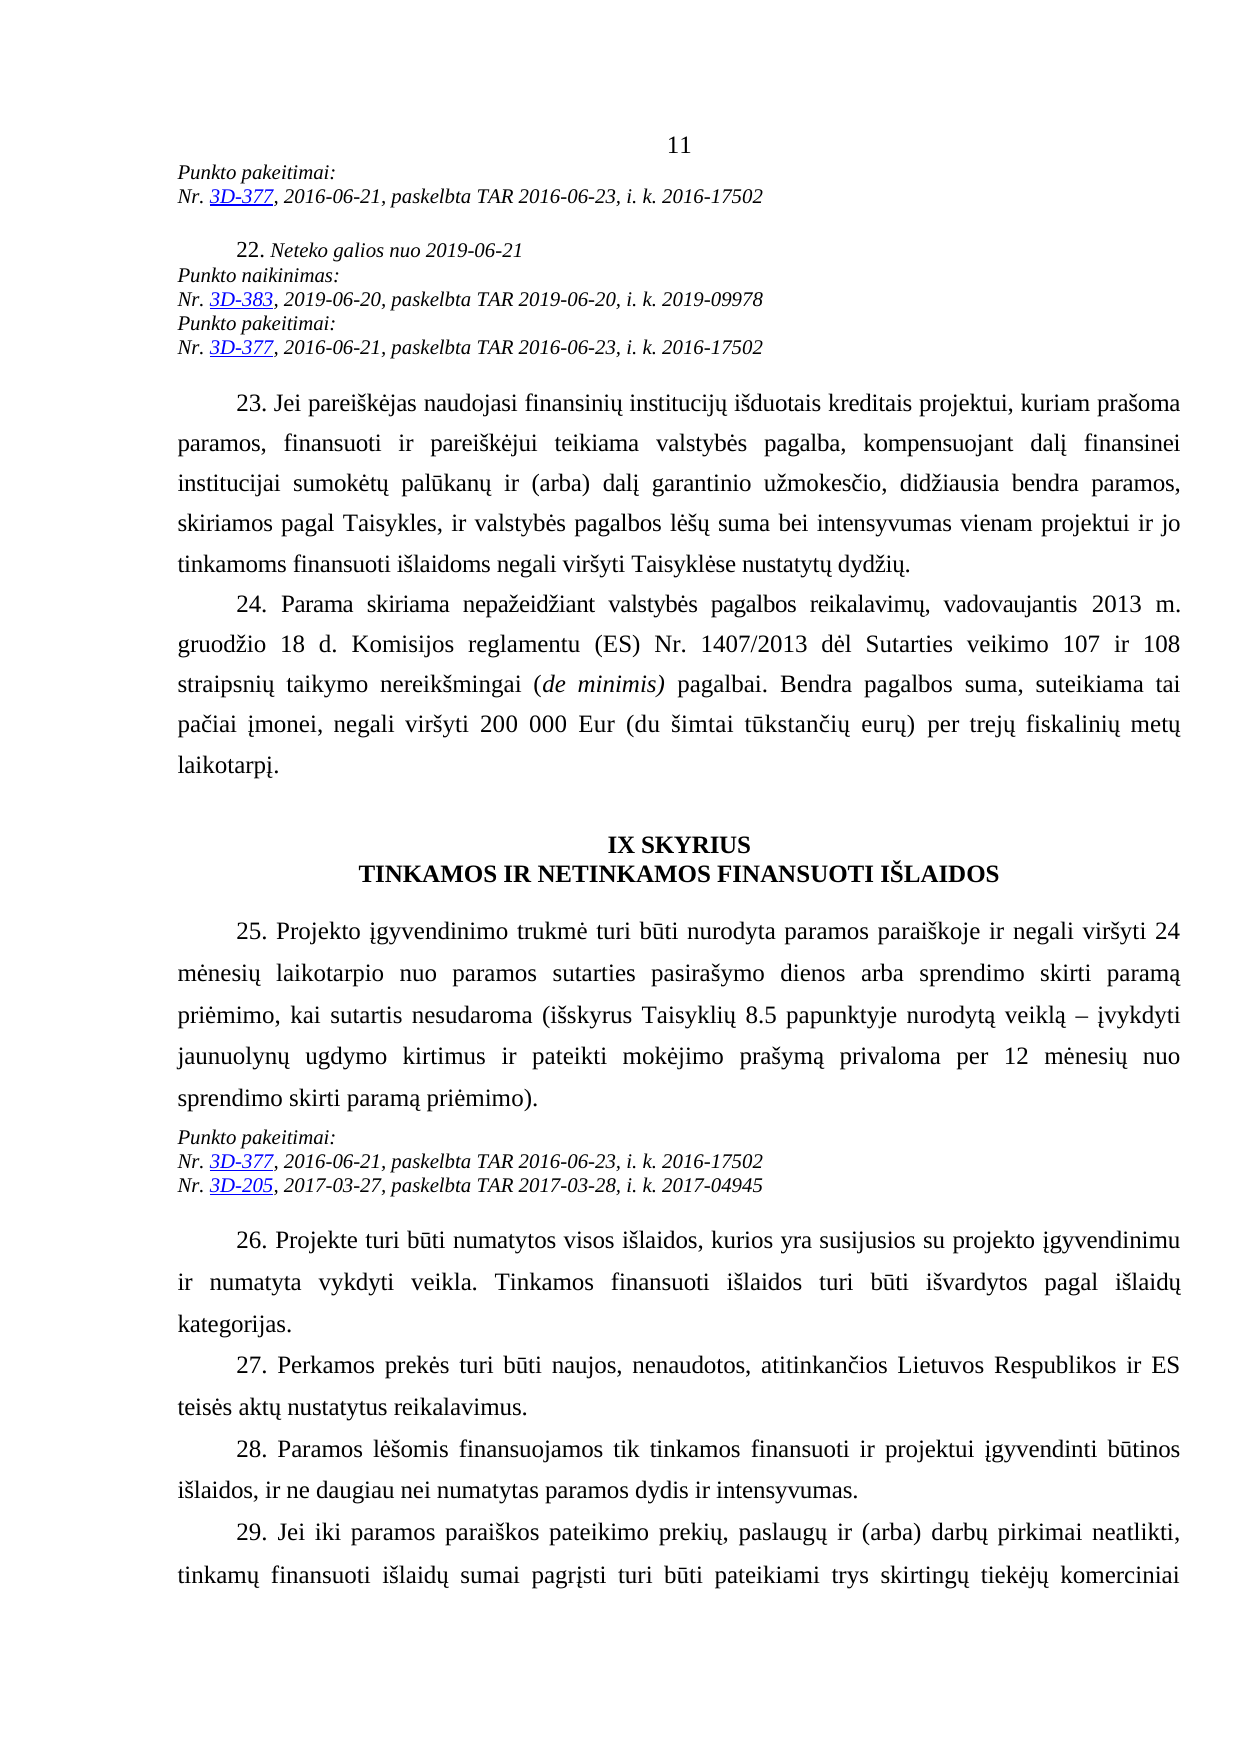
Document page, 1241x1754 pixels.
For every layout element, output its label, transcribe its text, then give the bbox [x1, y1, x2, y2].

text 23. Jei pareiškėjas naudojasi finansinių institucijų išduotais kreditais projektui, kuriam prašoma paramos, finansuoti ir pareiškėjui teikiama valstybės pagalba, kompensuojant dalį finansinei institucijai sumokėtų palūkanų ir (arba) dalį garantinio užmokesčio, didžiausia bendra paramos, skiriamos pagal Taisykles, ir valstybės pagalbos lėšų suma bei intensyvumas vienam projektui ir jo tinkamoms finansuoti išlaidoms negali viršyti Taisyklėse nustatytų dydžių. [177, 388, 1181, 577]
text Punkto naikinimas: [177, 263, 1181, 287]
text Nr. 3D-205, 2017-03-27, paskelbta TAR 2017-03-28, i. k. 2017-04945 [177, 1173, 1181, 1197]
text Punkto pakeitimai: [177, 1125, 1181, 1149]
text Punkto pakeitimai: [177, 159, 1181, 184]
text TINKAMOS IR NETINKAMOS FINANSUOTI IŠLAIDOS [177, 859, 1181, 888]
text Nr. 3D-377, 2016-06-21, paskelbta TAR 2016-06-23, i. k. 2016-17502 [177, 184, 1181, 208]
text Nr. 3D-383, 2019-06-20, paskelbta TAR 2019-06-20, i. k. 2019-09978 [177, 287, 1181, 311]
text Nr. 3D-377, 2016-06-21, paskelbta TAR 2016-06-23, i. k. 2016-17502 [177, 335, 1181, 359]
text 26. Projekte turi būti numatytos visos išlaidos, kurios yra susijusios su projekto įgyvendinimu ir numatyta vykdyti veikla. Tinkamos finansuoti išlaidos turi būti išvardytos pagal išlaidų kategorijas. [177, 1226, 1181, 1338]
text 22. Neteko galios nuo 2019-06-21 [177, 236, 1181, 263]
text IX SKYRIUS [177, 830, 1181, 859]
text 25. Projekto įgyvendinimo trukmė turi būti nurodyta paramos paraiškoje ir negali viršyti 24 mėnesių laikotarpio nuo paramos sutarties pasirašymo dienos arba sprendimo skirti paramą priėmimo, kai sutartis nesudaroma (išskyrus Taisyklių 8.5 papunktyje nurodytą veiklą – įvykdyti jaunuolynų ugdymo kirtimus ir pateikti mokėjimo prašymą privaloma per 12 mėnesių nuo sprendimo skirti paramą priėmimo). [177, 916, 1181, 1112]
text 24. Parama skiriama nepažeidžiant valstybės pagalbos reikalavimų, vadovaujantis 2013 m. gruodžio 18 d. Komisijos reglamentu (ES) Nr. 1407/2013 dėl Sutarties veikimo 107 ir 108 straipsnių taikymo nereikšmingai (de minimis) pagalbai. Bendra pagalbos suma, suteikiama tai pačiai įmonei, negali viršyti 200 000 Eur (du šimtai tūkstančių eurų) per trejų fiskalinių metų laikotarpį. [177, 589, 1181, 778]
text Punkto pakeitimai: [177, 311, 1181, 335]
text 27. Perkamos prekės turi būti naujos, nenaudotos, atitinkančios Lietuvos Respublikos ir ES teisės aktų nustatytus reikalavimus. [177, 1351, 1181, 1421]
text Nr. 3D-377, 2016-06-21, paskelbta TAR 2016-06-23, i. k. 2016-17502 [177, 1149, 1181, 1173]
text 28. Paramos lėšomis finansuojamos tik tinkamos finansuoti ir projektui įgyvendinti būtinos išlaidos, ir ne daugiau nei numatytas paramos dydis ir intensyvumas. [177, 1434, 1181, 1504]
text 29. Jei iki paramos paraiškos pateikimo prekių, paslaugų ir (arba) darbų pirkimai neatlikti, tinkamų finansuoti išlaidų sumai pagrįsti turi būti pateikiami trys skirtingų tiekėjų komerciniai [177, 1517, 1181, 1589]
